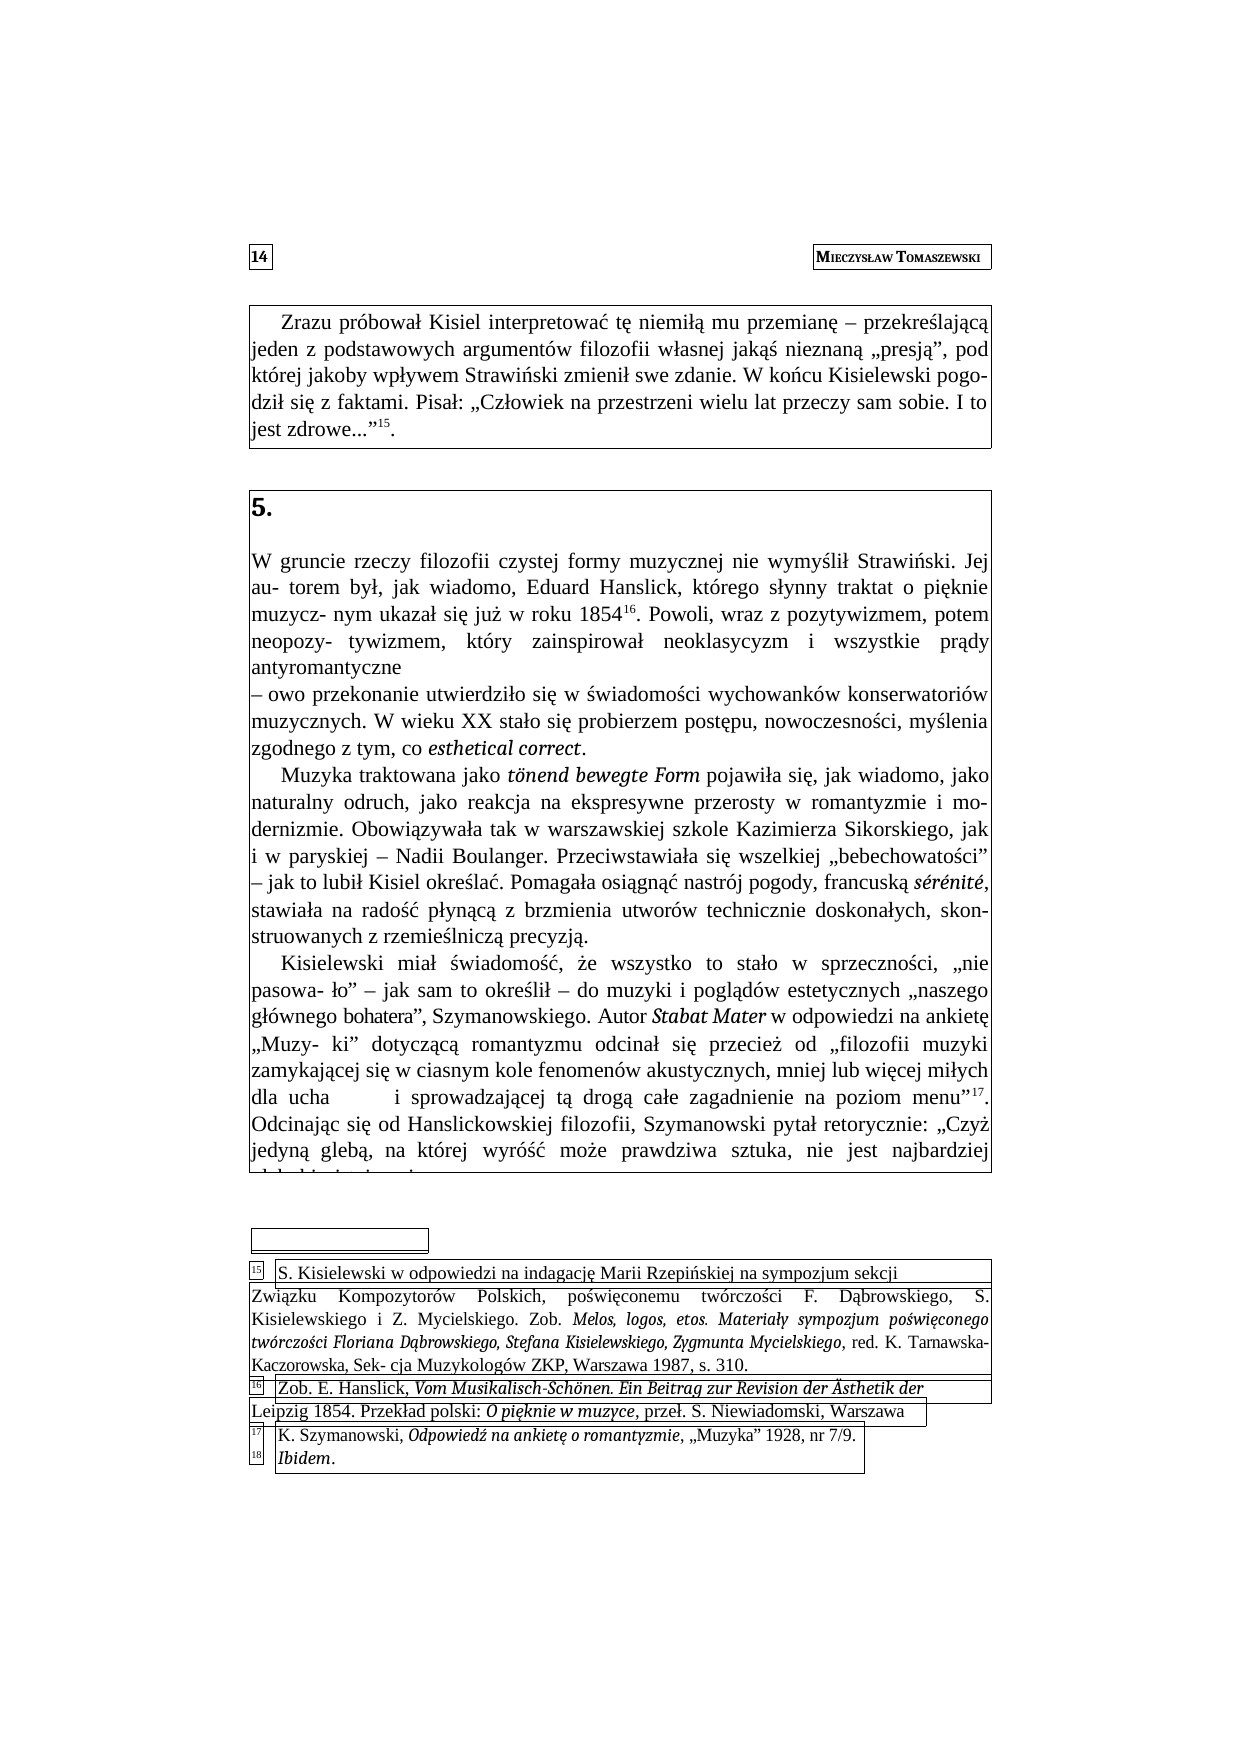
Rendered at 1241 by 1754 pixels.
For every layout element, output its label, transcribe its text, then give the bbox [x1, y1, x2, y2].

text MIECZYSŁAW TOMASZEWSKI [816, 247, 991, 266]
text Zrazu próbował Kisiel interpretować tę niemiłą mu przemianę – przekreślającą jeden z podstawowych argumentów filozofii własnej jakąś nieznaną „presją”, pod której jakoby wpływem Strawiński zmienił swe zdanie. W końcu Kisielewski pogo- dził się z faktami. Pisał: „Człowiek na przestrzeni wielu lat przeczy sam sobie. I to jest zdrowe...”15. [251, 309, 989, 441]
text 15 [251, 1264, 263, 1276]
text S. Kisielewski w odpowiedzi na indagację Marii Rzepińskiej na sympozjum sekcji muzykologów [278, 1262, 991, 1282]
text Zob. E. Hanslick, Vom Musikalisch-Schönen. Ein Beitrag zur Revision der Ästhetik der Tonkunst, [278, 1377, 991, 1403]
list owo przekonanie utwierdziło się w świadomości wychowanków konserwatoriów muzycznych. W wieku XX stało się probierzem postępu, nowoczesności, myślenia zgodnego z tym, co esthetical correct. [251, 681, 989, 761]
text Związku Kompozytorów Polskich, poświęconemu twórczości F. Dąbrowskiego, S. Kisielewskiego i Z. Mycielskiego. Zob. Melos, logos, etos. Materiały sympozjum poświęconego twórczości Floriana Dąbrowskiego, Stefana Kisielewskiego, Zygmunta Mycielskiego, red. K. Tarnawska-Kaczorowska, Sek- cja Muzykologów ZKP, Warszawa 1987, s. 310. [251, 1285, 989, 1376]
text 17 [251, 1425, 263, 1437]
list jak to lubił Kisiel określać. Pomagała osiągnąć nastrój pogody, francuską sérénité, stawiała na radość płynącą z brzmienia utworów technicznie doskonałych, skon- struowanych z rzemieślniczą precyzją. [251, 869, 989, 949]
text K. Szymanowski, Odpowiedź na ankietę o romantyzmie, „Muzyka” 1928, nr 7/9. [278, 1423, 864, 1446]
text Ibidem. [278, 1447, 864, 1469]
text Muzyka traktowana jako tönend bewegte Form pojawiła się, jak wiadomo, jako naturalny odruch, jako reakcja na ekspresywne przerosty w romantyzmie i mo- dernizmie. Obowiązywała tak w warszawskiej szkole Kazimierza Sikorskiego, jak i w paryskiej – Nadii Boulanger. Przeciwstawiała się wszelkiej „bebechowatości” [251, 762, 989, 868]
text Kisielewski miał świadomość, że wszystko to stało w sprzeczności, „nie pasowa- ło” – jak sam to określił – do muzyki i poglądów estetycznych „naszego głównego bohatera”, Szymanowskiego. Autor Stabat Mater w odpowiedzi na ankietę „Muzy- ki” dotyczącą romantyzmu odcinał się przecież od „filozofii muzyki zamykającej się w ciasnym kole fenomenów akustycznych, mniej lub więcej miłych dla ucha i sprowadzającej tą drogą całe zagadnienie na poziom menu”17. Odcinając się od Hanslickowskiej filozofii, Szymanowski pytał retorycznie: „Czyż jedyną glebą, na której wyróść może prawdziwa sztuka, nie jest najbardziej głębokie i tajemnicze, [251, 950, 989, 1172]
text 18 [251, 1449, 263, 1461]
text 16 [251, 1379, 263, 1391]
text W gruncie rzeczy filozofii czystej formy muzycznej nie wymyślił Strawiński. Jej au- torem był, jak wiadomo, Eduard Hanslick, którego słynny traktat o pięknie muzycz- nym ukazał się już w roku 185416. Powoli, wraz z pozytywizmem, potem neopozy- tywizmem, który zainspirował neoklasycyzm i wszystkie prądy antyromantyczne [251, 548, 989, 679]
text 14 [251, 247, 272, 266]
text 5. [251, 492, 991, 523]
text Leipzig 1854. Przekład polski: O pięknie w muzyce, przeł. S. Niewiadomski, Warszawa 1903. [251, 1400, 926, 1426]
